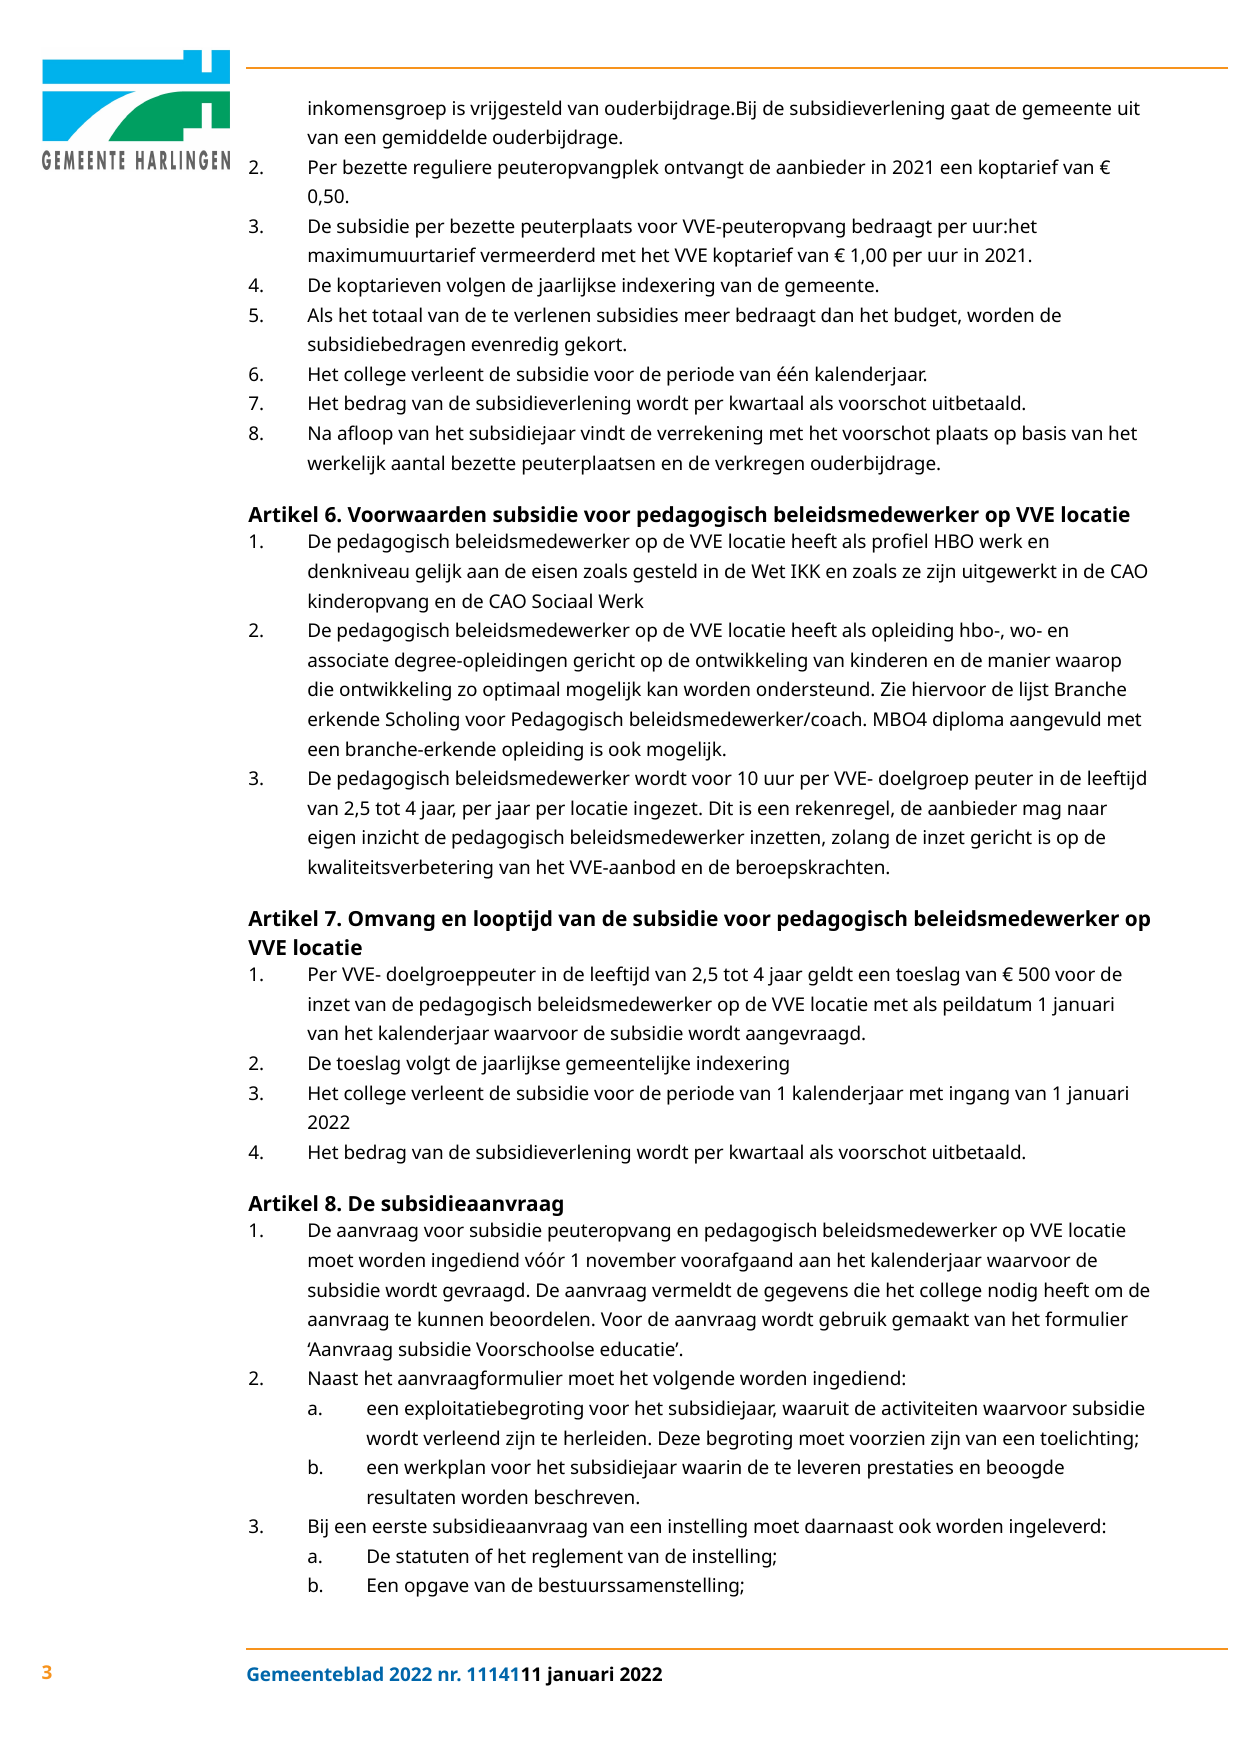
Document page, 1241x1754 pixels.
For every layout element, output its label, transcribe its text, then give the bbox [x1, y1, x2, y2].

list De subsidie per bezette peuterplaats voor VVE-peuteropvang bedraagt per uur:het maximumuurtarief vermeerderd met het VVE koptarief van € 1,00 per uur in 2021. [248, 213, 1152, 268]
list De koptarieven volgen de jaarlijkse indexering van de gemeente. [248, 272, 1152, 298]
list een exploitatiebegroting voor het subsidiejaar, waaruit de activiteiten waarvoor subsidie wordt verleend zijn te herleiden. Deze begroting moet voorzien zijn van een toelichting; [307, 1395, 1152, 1451]
list De pedagogisch beleidsmedewerker op de VVE locatie heeft als profiel HBO werk en denkniveau gelijk aan de eisen zoals gesteld in de Wet IKK en zoals ze zijn uitgewerkt in de CAO kinderopvang en de CAO Sociaal Werk [248, 529, 1152, 613]
text Artikel 8. De subsidieaanvraag [248, 1189, 1152, 1218]
list De aanvraag voor subsidie peuteropvang en pedagogisch beleidsmedewerker op VVE locatie moet worden ingediend vóór 1 november voorafgaand aan het kalenderjaar waarvoor de subsidie wordt gevraagd. De aanvraag vermeldt de gegevens die het college nodig heeft om de aanvraag te kunnen beoordelen. Voor de aanvraag wordt gebruik gemaakt van het formulier ‘Aanvraag subsidie Voorschoolse educatie’. [248, 1218, 1152, 1362]
list Bij een eerste subsidieaanvraag van een instelling moet daarnaast ook worden ingeleverd: [248, 1513, 1152, 1539]
picture [41, 47, 231, 172]
list Het college verleent de subsidie voor de periode van 1 kalenderjaar met ingang van 1 januari 2022 [248, 1080, 1152, 1135]
list Als het totaal van de te verlenen subsidies meer bedraagt dan het budget, worden de subsidiebedragen evenredig gekort. [248, 302, 1152, 357]
list De toeslag volgt de jaarlijkse gemeentelijke indexering [248, 1050, 1152, 1076]
list een werkplan voor het subsidiejaar waarin de te leveren prestaties en beoogde resultaten worden beschreven. [307, 1454, 1152, 1510]
list De pedagogisch beleidsmedewerker wordt voor 10 uur per VVE- doelgroep peuter in de leeftijd van 2,5 tot 4 jaar, per jaar per locatie ingezet. Dit is een rekenregel, de aanbieder mag naar eigen inzicht de pedagogisch beleidsmedewerker inzetten, zolang de inzet gericht is op de kwaliteitsverbetering van het VVE-aanbod en de beroepskrachten. [248, 765, 1152, 880]
list Per VVE- doelgroeppeuter in de leeftijd van 2,5 tot 4 jaar geldt een toeslag van € 500 voor de inzet van de pedagogisch beleidsmedewerker op de VVE locatie met als peildatum 1 januari van het kalenderjaar waarvoor de subsidie wordt aangevraagd. [248, 961, 1152, 1046]
list inkomensgroep is vrijgesteld van ouderbijdrage.Bij de subsidieverlening gaat de gemeente uit van een gemiddelde ouderbijdrage. [248, 95, 1152, 150]
list Naast het aanvraagformulier moet het volgende worden ingediend: [248, 1366, 1152, 1391]
text Artikel 7. Omvang en looptijd van de subsidie voor pedagogisch beleidsmedewerker op VVE locatie [248, 904, 1152, 961]
text Artikel 6. Voorwaarden subsidie voor pedagogisch beleidsmedewerker op VVE locatie [248, 500, 1152, 529]
list Na afloop van het subsidiejaar vindt de verrekening met het voorschot plaats op basis van het werkelijk aantal bezette peuterplaatsen en de verkregen ouderbijdrage. [248, 420, 1152, 476]
list Het college verleent de subsidie voor de periode van één kalenderjaar. [248, 361, 1152, 387]
list Per bezette reguliere peuteropvangplek ontvangt de aanbieder in 2021 een koptarief van € 0,50. [248, 154, 1152, 209]
list Een opgave van de bestuurssamenstelling; [307, 1573, 1152, 1598]
list Het bedrag van de subsidieverlening wordt per kwartaal als voorschot uitbetaald. [248, 1139, 1152, 1164]
list De pedagogisch beleidsmedewerker op de VVE locatie heeft als opleiding hbo-, wo- en associate degree-opleidingen gericht op de ontwikkeling van kinderen en de manier waarop die ontwikkeling zo optimaal mogelijk kan worden ondersteund. Zie hiervoor de lijst Branche erkende Scholing voor Pedagogisch beleidsmedewerker/coach. MBO4 diploma aangevuld met een branche-erkende opleiding is ook mogelijk. [248, 617, 1152, 761]
list De statuten of het reglement van de instelling; [307, 1543, 1152, 1569]
list Het bedrag van de subsidieverlening wordt per kwartaal als voorschot uitbetaald. [248, 391, 1152, 416]
